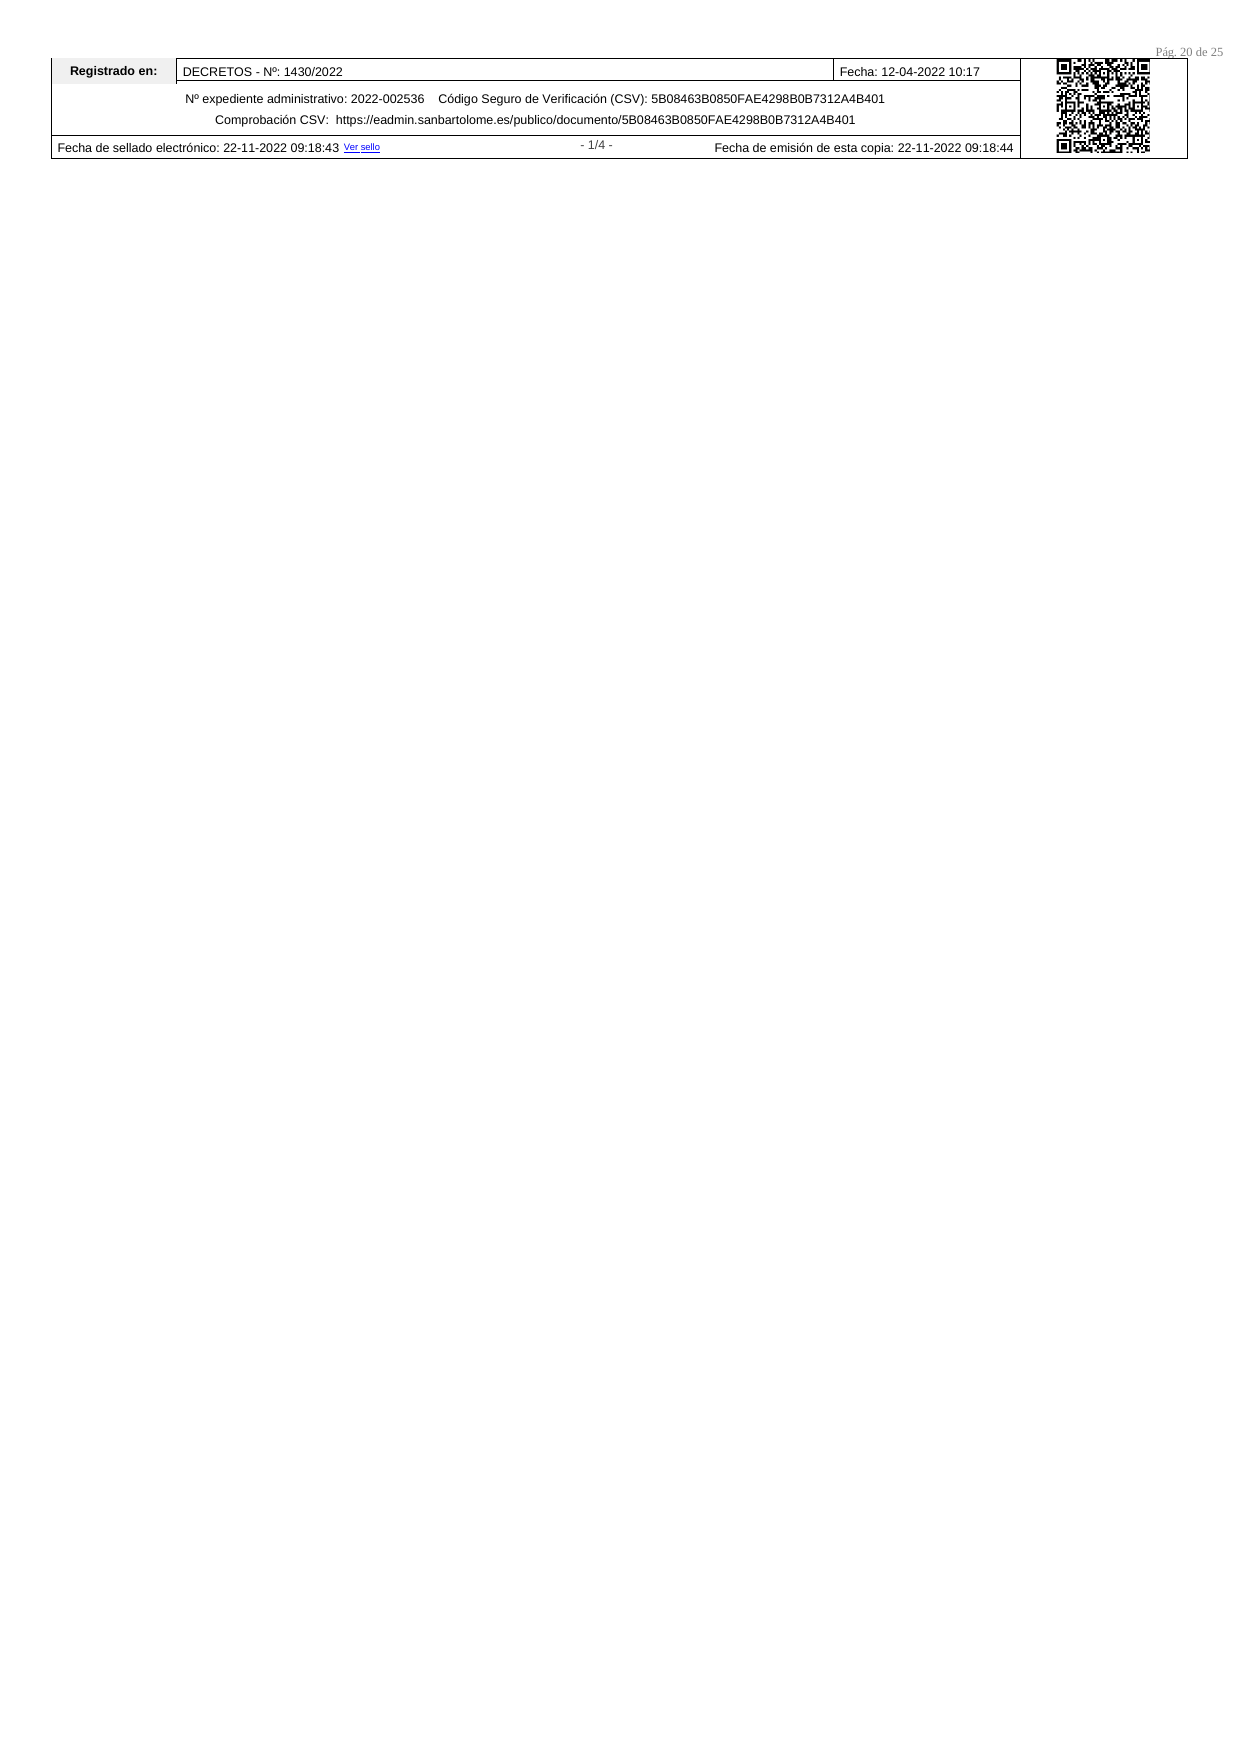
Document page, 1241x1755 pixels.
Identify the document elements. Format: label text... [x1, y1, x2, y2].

table_cell Registrado en: [52, 61, 176, 80]
picture [1056, 59, 1150, 153]
table_cell DECRETOS - Nº: 1430/2022 [177, 59, 833, 80]
table_cell Fecha de sellado electrónico: 22-11-2022 09:18:43 Ver sello - 1/4 - Fecha de emisión de esta copia: 22-11-2022 09:18:44 [52, 136, 1020, 158]
table_header [1021, 59, 1187, 158]
table_cell Fecha: 12-04-2022 10:17 [834, 59, 1020, 80]
table_cell Nº expediente administrativo: 2022-002536 Código Seguro de Verificación (CSV): 5B08463B0850FAE4298B0B7312A4B401 Comprobación CSV: https://eadmin.sanbartolome.es/publico/documento/5B08463B0850FAE4298B0B7312A4B401 [52, 81, 1020, 134]
